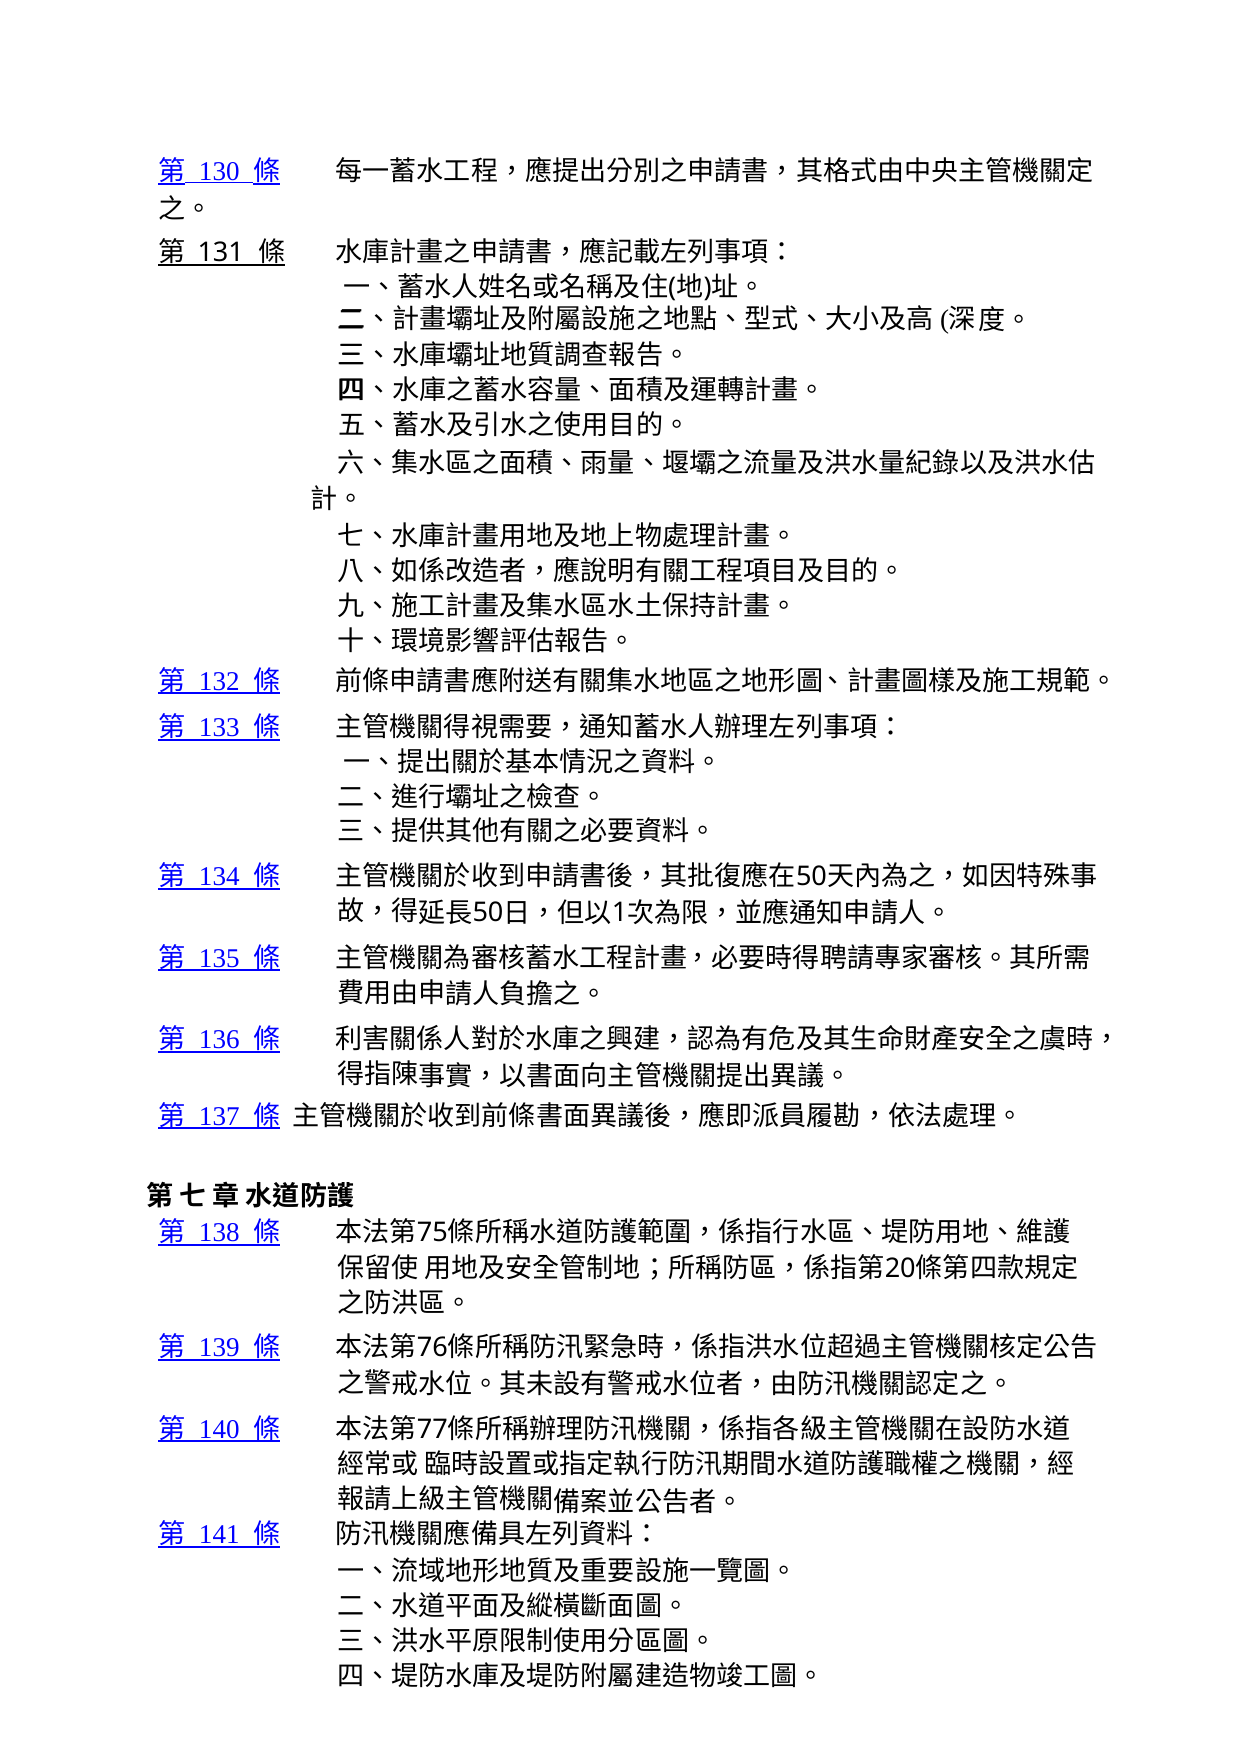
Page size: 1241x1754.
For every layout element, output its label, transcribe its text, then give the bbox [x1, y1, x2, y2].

table_cell [971, 409, 1032, 443]
table_cell 三 [310, 338, 338, 373]
text 三、提供其他有關之必要資料。 [310, 812, 1096, 846]
text 四、堤防水庫及堤防附屬建造物竣工圖。 [337, 1657, 841, 1693]
text 第 137 條 主管機關於收到前條書面異議後，應即派員履勘，依法處理。 [158, 1093, 1096, 1133]
table_cell 四 [310, 373, 338, 408]
table_cell [971, 338, 1032, 373]
text 第 134 條 主管機關於收到申請書後，其批復應在50天內為之，如因特殊事故，得延長50日，但以1次為限，並應通知申請人。 [158, 857, 1109, 928]
text 一、流域地形地質及重要設施一覽圖。 二、水道平面及縱橫斷面圖。 [337, 1552, 811, 1622]
table_cell 五、蓄水及引水之使用目的。 [338, 409, 971, 443]
text 第 130 條 每一蓄水工程，應提出分別之申請書，其格式由中央主管機關定之。 [158, 148, 1095, 223]
table_cell 四、水庫之蓄水容量、面積及運轉計畫。 [338, 373, 971, 408]
text 第 七 章 水道防護 [146, 1174, 1096, 1214]
text 三、洪水平原限制使用分區圖。 [310, 1622, 1096, 1656]
text 第 141 條 防汛機關應備具左列資料： [158, 1516, 1118, 1551]
text 第 139 條 本法第76條所稱防汛緊急時，係指洪水位超過主管機關核定公告之警戒水位。其未設有警戒水位者，由防汛機關認定之。 [158, 1329, 1109, 1399]
text 七、水庫計畫用地及地上物處理計畫。 [310, 517, 1111, 552]
text 第 132 條 前條申請書應附送有關集水地區之地形圖、計畫圖樣及施工規範。 [158, 658, 1116, 698]
table_cell 五 [310, 409, 338, 443]
text 第 135 條 主管機關為審核蓄水工程計畫，必要時得聘請專家審核。其所需費用由申請人負擔之。 [158, 939, 1109, 1009]
text 第 140 條 本法第77條所稱辦理防汛機關，係指各級主管機關在設防水道經常或 臨時設置或指定執行防汛期間水道防護職權之機關，經報請上級主管機關備案並公告者。 [158, 1410, 1094, 1516]
text 第 138 條 本法第75條所稱水道防護範圍，係指行水區、堤防用地、維護保留使 用地及安全管制地；所稱防區，係指第20條第四款規定之防洪區。 [158, 1214, 1088, 1319]
table_header 度。 [971, 304, 1032, 338]
text 六、集水區之面積、雨量、堰壩之流量及洪水量紀錄以及洪水估計。 [310, 445, 1111, 515]
table_cell 三、水庫壩址地質調查報告。 [338, 338, 971, 373]
text 八、如係改造者，應說明有關工程項目及目的。 九、施工計畫及集水區水土保持計畫。 [337, 552, 923, 623]
text 第 136 條 利害關係人對於水庫之興建，認為有危及其生命財產安全之虞時，得指陳事實，以書面向主管機關提出異議。 [158, 1020, 1116, 1091]
text 二、進行壩址之檢查。 [310, 779, 1096, 812]
table_cell [971, 373, 1032, 408]
text 第 133 條 主管機關得視需要，通知蓄水人辦理左列事項： 一、提出關於基本情況之資料。 [158, 708, 899, 779]
text 第 131 條 水庫計畫之申請書，應記載左列事項： 一、蓄水人姓名或名稱及住(地)址。 [158, 233, 790, 304]
table_header 二 [310, 304, 338, 338]
table_header 二、計畫壩址及附屬設施之地點、型式、大小及高 (深) [338, 304, 971, 338]
text 十、環境影響評估報告。 [310, 623, 1096, 656]
